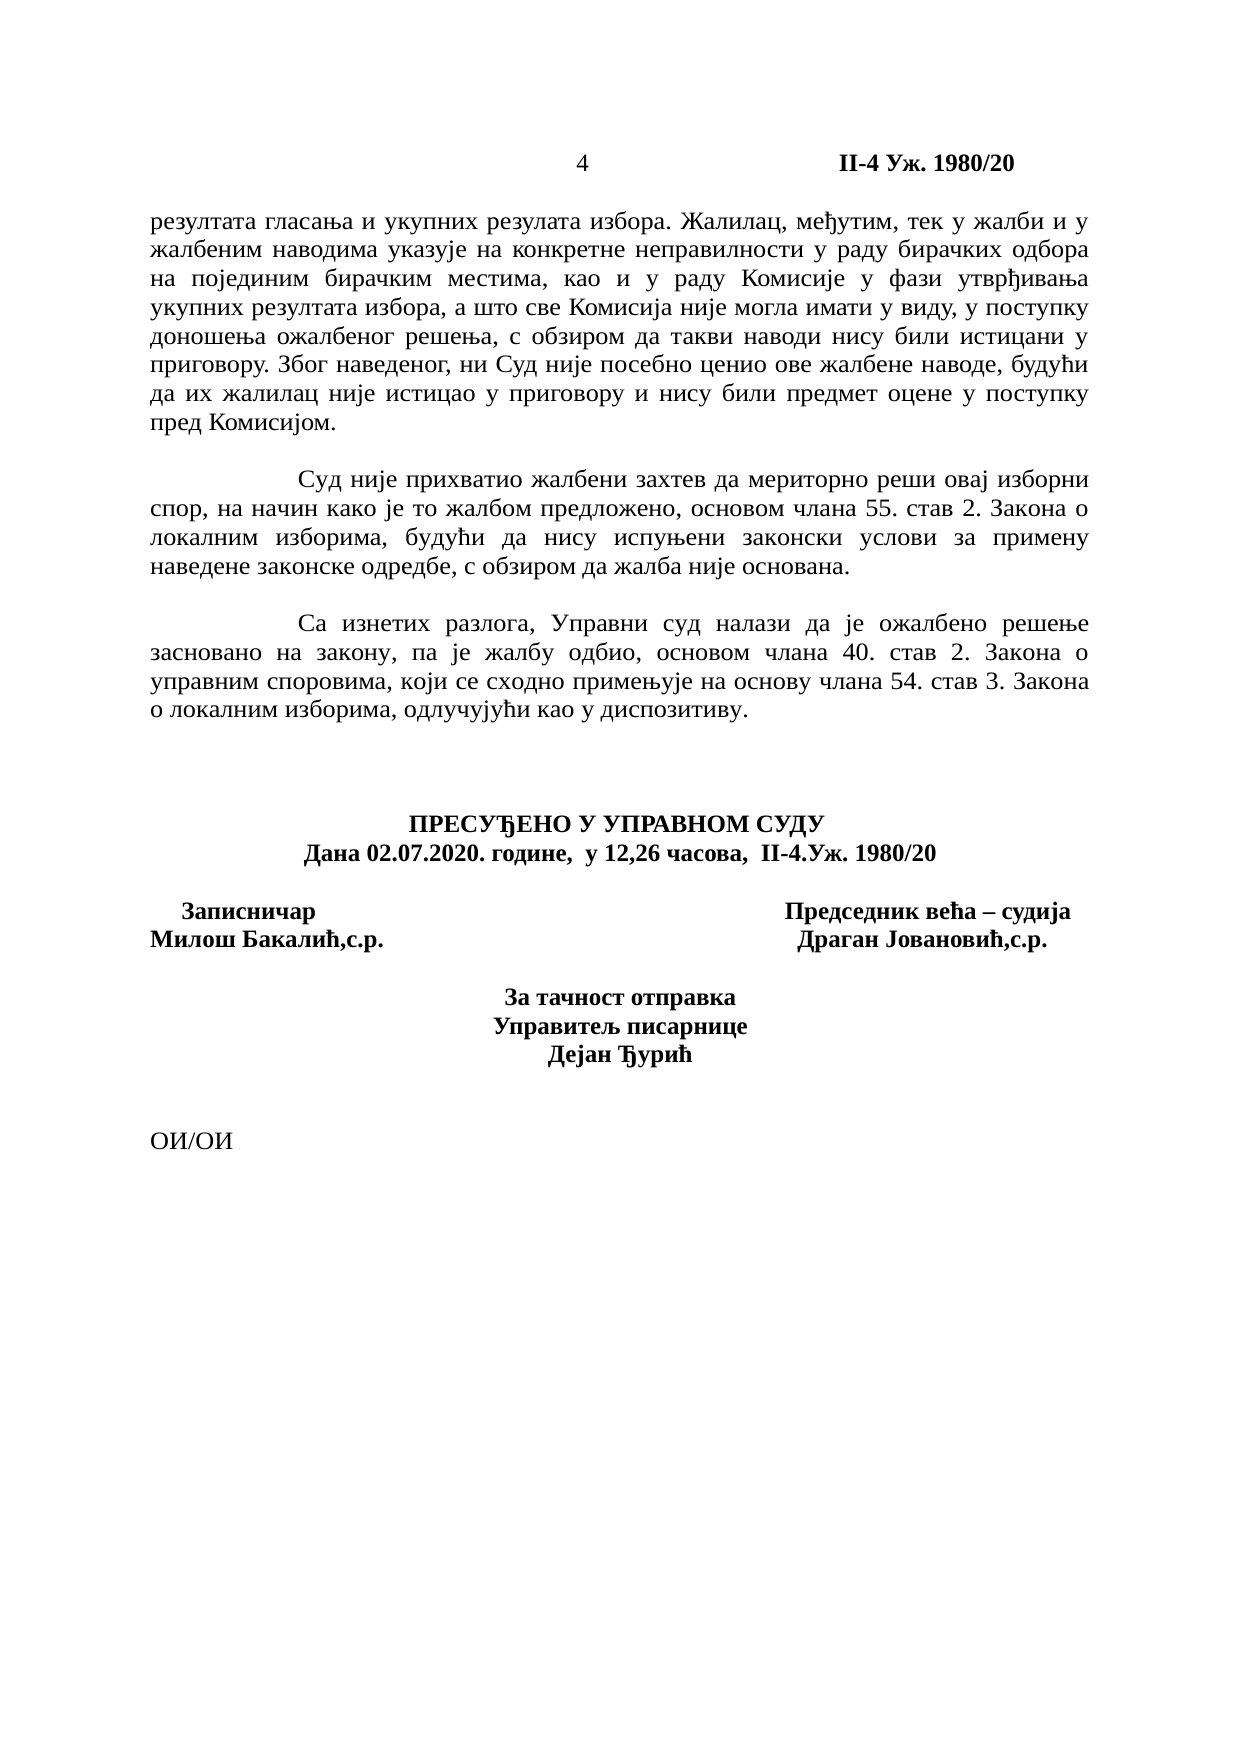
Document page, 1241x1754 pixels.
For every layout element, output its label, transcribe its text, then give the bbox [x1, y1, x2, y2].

text Дејан Ђурић [150, 1039, 1090, 1068]
text Са изнетих разлога, Управни суд налази да је ожалбено решење засновано на закону, па је жалбу одбио, основом члана 40. став 2. Закона о управним споровима, који се сходно примењује на основу члана 54. став 3. Закона о локалним изборима, одлучујући као у диспозитиву. [150, 608, 1090, 723]
text Управитељ писарнице [150, 1011, 1090, 1039]
text ПРЕСУЂЕНО У УПРАВНОМ СУДУ [150, 809, 1090, 838]
text Милош Бакалић,с.р. Драган Јовановић,с.р. [150, 924, 1090, 953]
text ОИ/ОИ [150, 1126, 1090, 1154]
text резултата гласања и укупних резулата избора. Жалилац, међутим, тек у жалби и у жалбеним наводима указује на конкретне неправилности у раду бирачких одбора на појединим бирачким местима, као и у раду Комисије у фази утврђивања укупних резултата избора, а што све Комисија није могла имати у виду, у поступку доношења ожалбеног решења, с обзиром да такви наводи нису били истицани у приговору. Због наведеног, ни Суд није посебно ценио ове жалбене наводе, будући да их жалилац није истицао у приговору и нису били предмет оцене у поступку пред Комисијом. [150, 206, 1090, 436]
text Записничар Председник већа – судија [150, 896, 1090, 924]
text Суд није прихватио жалбени захтев да мериторно реши овај изборни спор, на начин како је то жалбом предложено, основом члана 55. став 2. Закона о локалним изборима, будући да нису испуњени законски услови за примену наведене законске одредбе, с обзиром да жалба није основана. [150, 464, 1090, 579]
text За тачност отправка [150, 982, 1090, 1011]
text Дана 02.07.2020. године, у 12,26 часова, II-4.Уж. 1980/20 [150, 838, 1090, 867]
